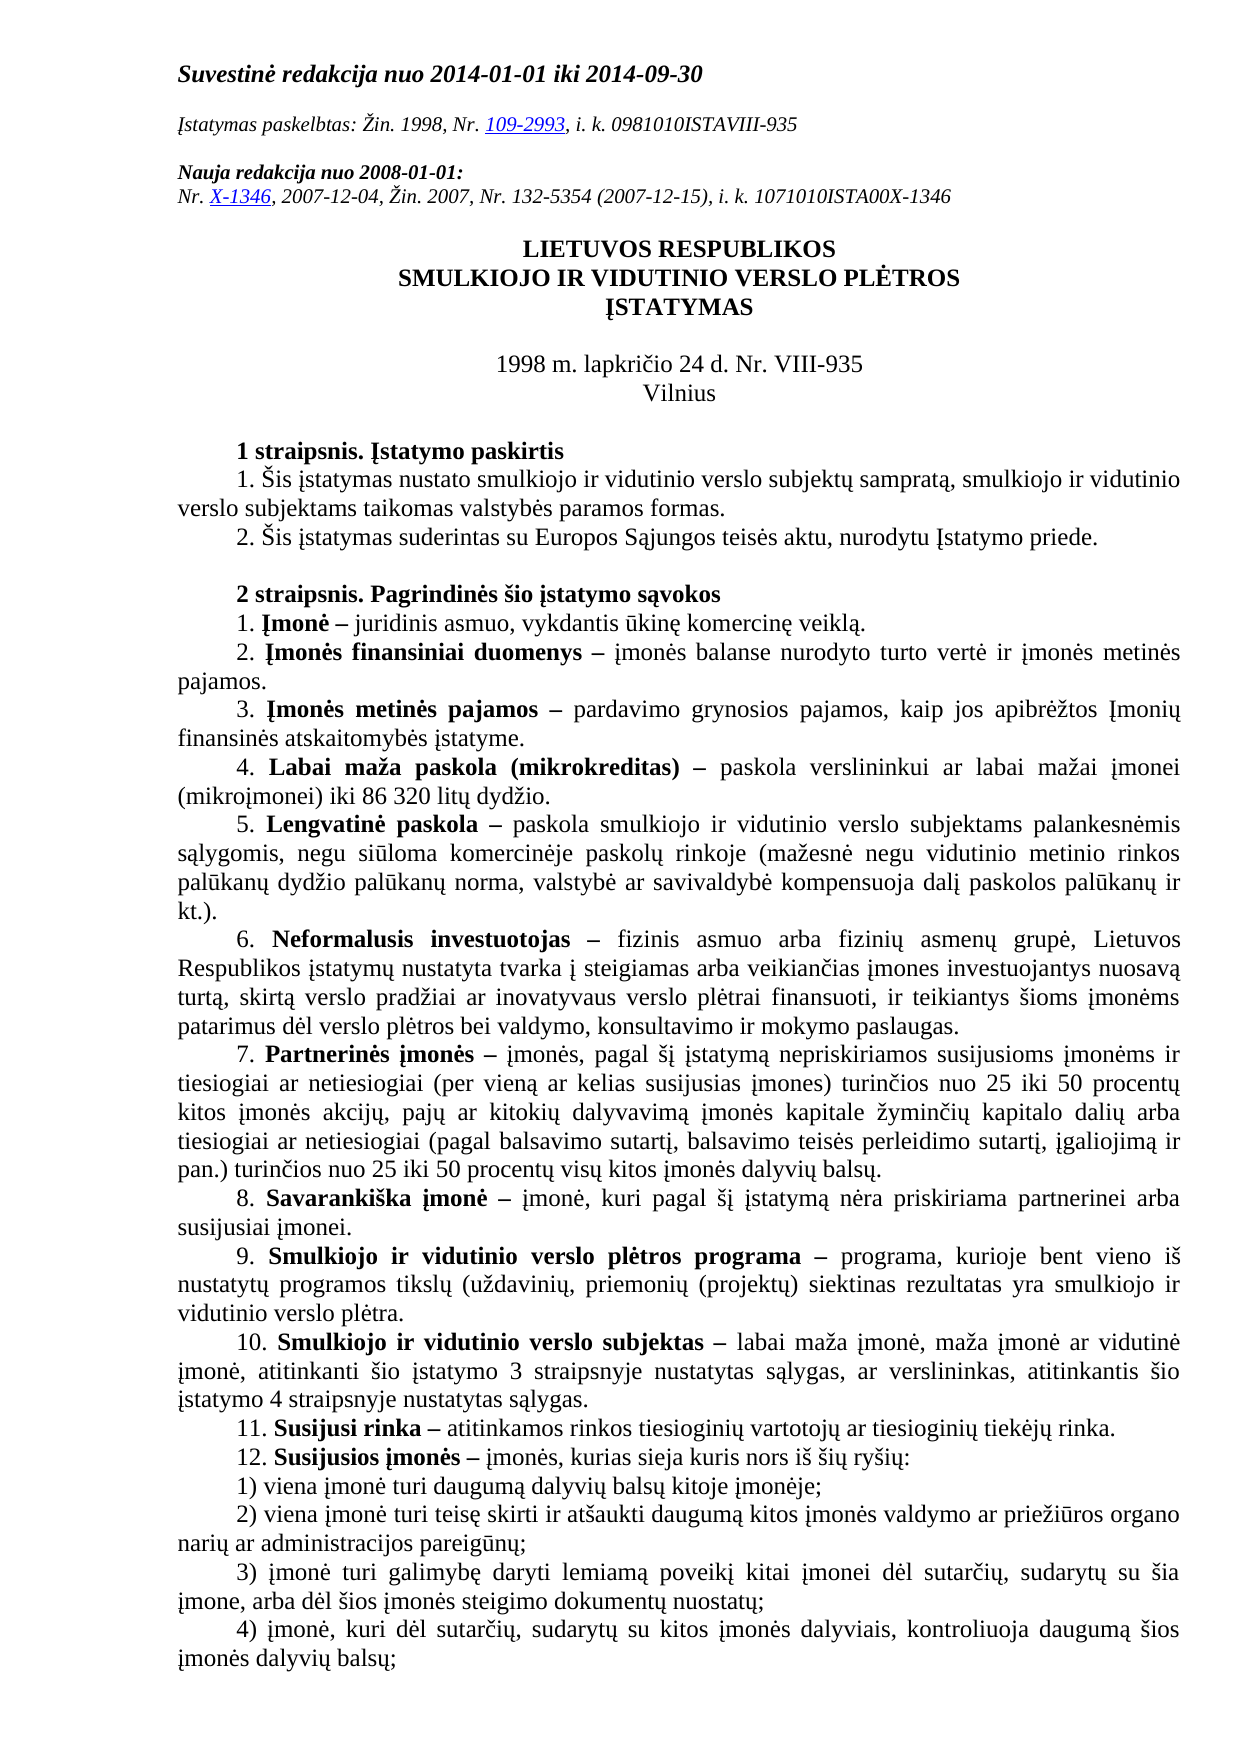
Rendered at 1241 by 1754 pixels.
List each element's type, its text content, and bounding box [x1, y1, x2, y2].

text Suvestinė redakcija nuo 2014-01-01 iki 2014-09-30 [177, 59, 1181, 88]
text 1998 m. lapkričio 24 d. Nr. VIII-935 [177, 349, 1181, 378]
text 6. Neformalusis investuotojas – fizinis asmuo arba fizinių asmenų grupė, Lietuvos Respublikos įstatymų nustatyta tvarka į steigiamas arba veikiančias įmones investuojantys nuosavą turtą, skirtą verslo pradžiai ar inovatyvaus verslo plėtrai finansuoti, ir teikiantys šioms įmonėms patarimus dėl verslo plėtros bei valdymo, konsultavimo ir mokymo paslaugas. [177, 924, 1181, 1039]
text 2. Šis įstatymas suderintas su Europos Sąjungos teisės aktu, nurodytu Įstatymo priede. [177, 522, 1181, 551]
text 3) įmonė turi galimybę daryti lemiamą poveikį kitai įmonei dėl sutarčių, sudarytų su šia įmone, arba dėl šios įmonės steigimo dokumentų nuostatų; [177, 1557, 1181, 1614]
text LIETUVOS RESPUBLIKOS SMULKIOJO IR VIDUTINIO VERSLO PLĖTROS ĮSTATYMAS [177, 234, 1181, 321]
text 4) įmonė, kuri dėl sutarčių, sudarytų su kitos įmonės dalyviais, kontroliuoja daugumą šios įmonės dalyvių balsų; [177, 1614, 1181, 1672]
text 12. Susijusios įmonės – įmonės, kurias sieja kuris nors iš šių ryšių: [177, 1442, 1181, 1471]
text 1. Įmonė – juridinis asmuo, vykdantis ūkinę komercinę veiklą. [177, 608, 1181, 637]
text Nauja redakcija nuo 2008-01-01: [177, 160, 1181, 184]
text 2 straipsnis. Pagrindinės šio įstatymo sąvokos [177, 579, 1181, 608]
text 2. Įmonės finansiniai duomenys – įmonės balanse nurodyto turto vertė ir įmonės metinės pajamos. [177, 637, 1181, 694]
text 8. Savarankiška įmonė – įmonė, kuri pagal šį įstatymą nėra priskiriama partnerinei arba susijusiai įmonei. [177, 1183, 1181, 1241]
text Vilnius [177, 378, 1181, 407]
text 3. Įmonės metinės pajamos – pardavimo grynosios pajamos, kaip jos apibrėžtos Įmonių finansinės atskaitomybės įstatyme. [177, 694, 1181, 752]
text Nr. X-1346, 2007-12-04, Žin. 2007, Nr. 132-5354 (2007-12-15), i. k. 1071010ISTA00X-1346 [177, 184, 1181, 208]
text 1 straipsnis. Įstatymo paskirtis [177, 436, 1181, 464]
text 10. Smulkiojo ir vidutinio verslo subjektas – labai maža įmonė, maža įmonė ar vidutinė įmonė, atitinkanti šio įstatymo 3 straipsnyje nustatytas sąlygas, ar verslininkas, atitinkantis šio įstatymo 4 straipsnyje nustatytas sąlygas. [177, 1327, 1181, 1413]
text 4. Labai maža paskola (mikrokreditas) – paskola verslininkui ar labai mažai įmonei (mikroįmonei) iki 86 320 litų dydžio. [177, 752, 1181, 809]
text 1. Šis įstatymas nustato smulkiojo ir vidutinio verslo subjektų sampratą, smulkiojo ir vidutinio verslo subjektams taikomas valstybės paramos formas. [177, 464, 1181, 522]
text 11. Susijusi rinka – atitinkamos rinkos tiesioginių vartotojų ar tiesioginių tiekėjų rinka. [177, 1413, 1181, 1442]
text Įstatymas paskelbtas: Žin. 1998, Nr. 109-2993, i. k. 0981010ISTAVIII-935 [177, 112, 1181, 136]
text 1) viena įmonė turi daugumą dalyvių balsų kitoje įmonėje; [177, 1471, 1181, 1499]
text 7. Partnerinės įmonės – įmonės, pagal šį įstatymą nepriskiriamos susijusioms įmonėms ir tiesiogiai ar netiesiogiai (per vieną ar kelias susijusias įmones) turinčios nuo 25 iki 50 procentų kitos įmonės akcijų, pajų ar kitokių dalyvavimą įmonės kapitale žyminčių kapitalo dalių arba tiesiogiai ar netiesiogiai (pagal balsavimo sutartį, balsavimo teisės perleidimo sutartį, įgaliojimą ir pan.) turinčios nuo 25 iki 50 procentų visų kitos įmonės dalyvių balsų. [177, 1039, 1181, 1183]
text 2) viena įmonė turi teisę skirti ir atšaukti daugumą kitos įmonės valdymo ar priežiūros organo narių ar administracijos pareigūnų; [177, 1499, 1181, 1557]
text 5. Lengvatinė paskola – paskola smulkiojo ir vidutinio verslo subjektams palankesnėmis sąlygomis, negu siūloma komercinėje paskolų rinkoje (mažesnė negu vidutinio metinio rinkos palūkanų dydžio palūkanų norma, valstybė ar savivaldybė kompensuoja dalį paskolos palūkanų ir kt.). [177, 809, 1181, 924]
text 9. Smulkiojo ir vidutinio verslo plėtros programa – programa, kurioje bent vieno iš nustatytų programos tikslų (uždavinių, priemonių (projektų) siektinas rezultatas yra smulkiojo ir vidutinio verslo plėtra. [177, 1241, 1181, 1327]
